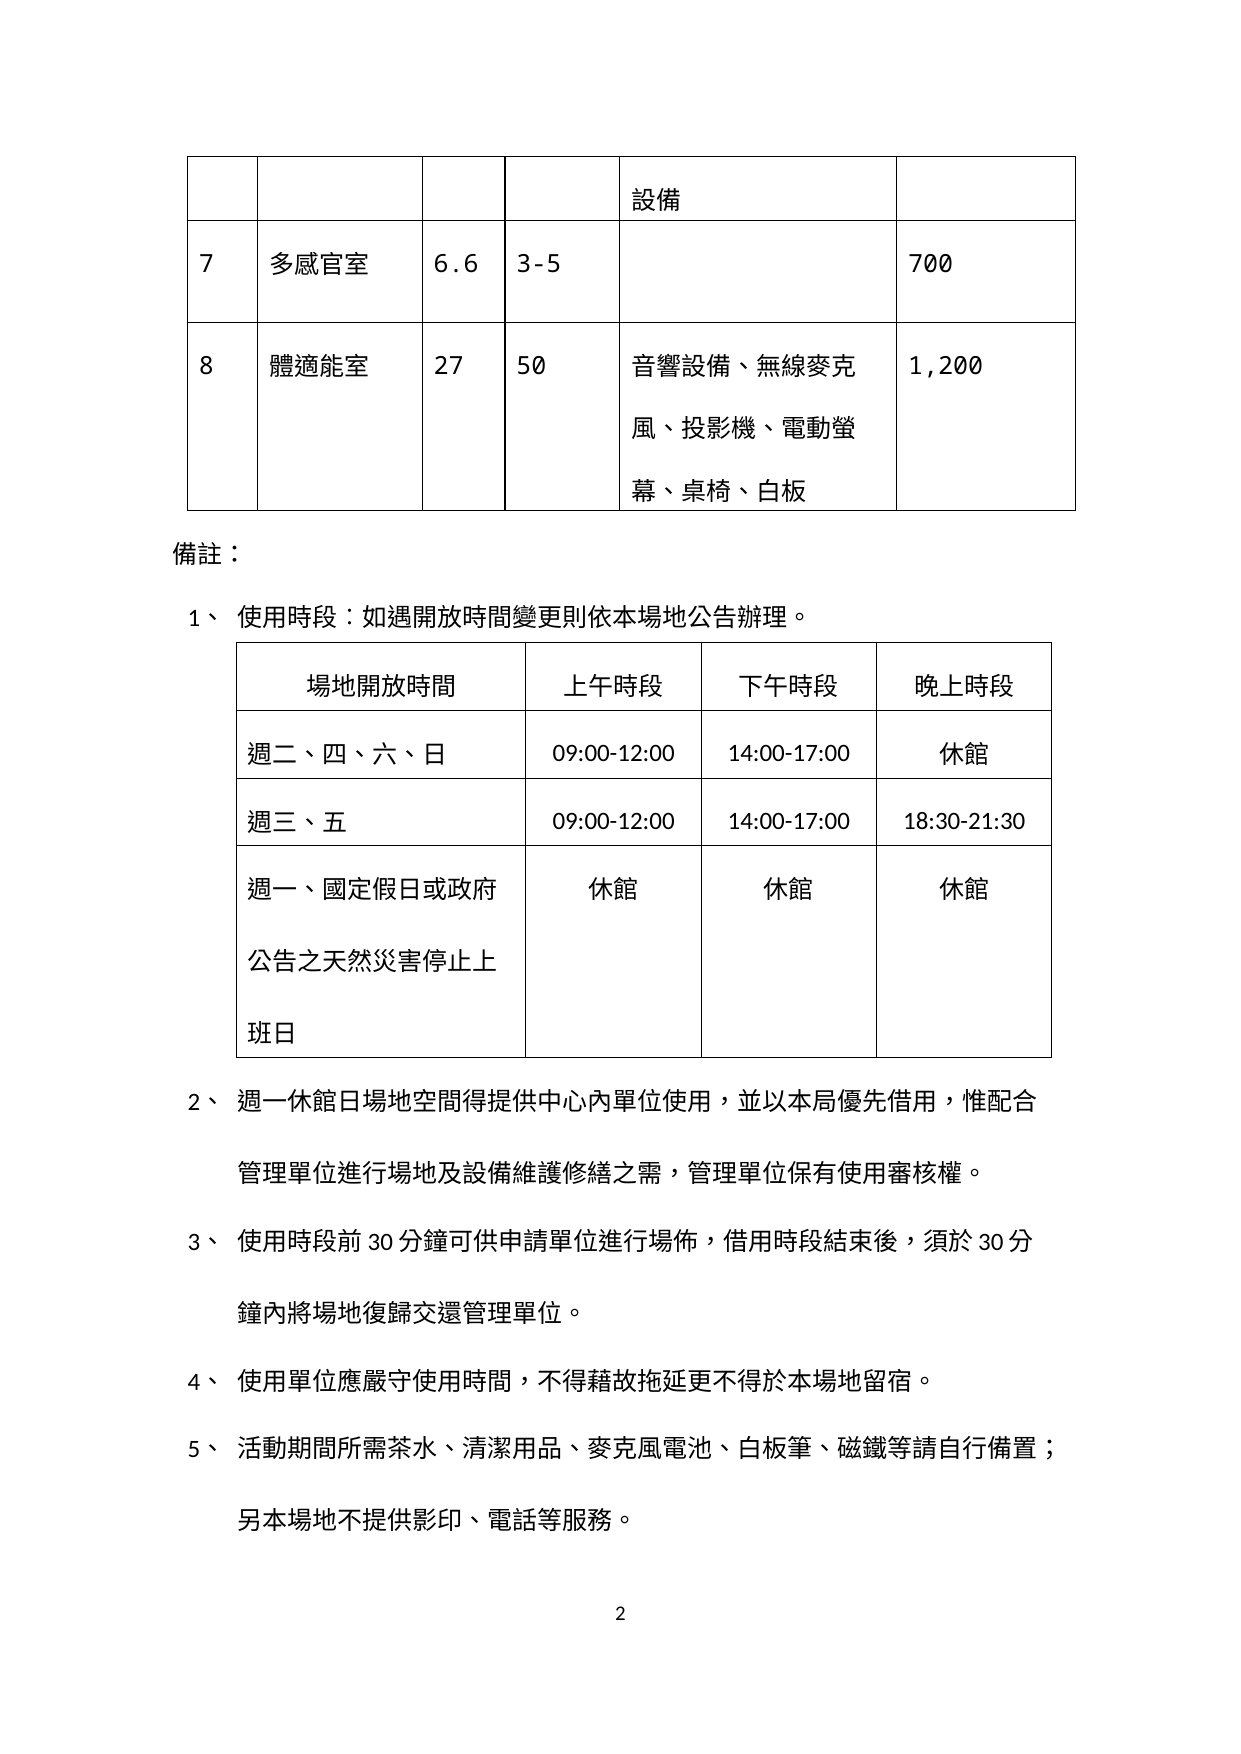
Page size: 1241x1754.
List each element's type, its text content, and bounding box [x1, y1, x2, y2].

table_cell 8 [188, 323, 257, 510]
table_cell 7 [188, 221, 257, 322]
table_cell 09:00-12:00 [526, 711, 701, 777]
table_cell [188, 157, 257, 220]
table_cell 週三、五 [237, 779, 525, 845]
table_cell 休館 [526, 846, 701, 1057]
table_cell 27 [423, 323, 504, 510]
table_cell 多感官室 [258, 221, 422, 322]
text 備註： [173, 511, 1053, 574]
table_cell 音響設備、無線麥克風、投影機、電動螢幕、桌椅、白板 [620, 323, 896, 510]
table_cell 體適能室 [258, 323, 422, 510]
table_cell [258, 157, 422, 220]
table_cell 1,200 [897, 323, 1075, 510]
list 使用時段︰如遇開放時間變更則依本場地公告辦理。 [187, 574, 1053, 636]
table_header 場地開放時間 [237, 643, 525, 710]
table_cell 6.6 [423, 221, 504, 322]
list 使用單位應嚴守使用時間，不得藉故拖延更不得於本場地留宿。 [187, 1337, 1053, 1400]
table_cell 18:30-21:30 [877, 779, 1051, 845]
table_cell 休館 [702, 846, 876, 1057]
list 使用時段前30分鐘可供申請單位進行場佈，借用時段結束後，須於30分鐘內將場地復歸交還管理單位。 [187, 1198, 1053, 1332]
table_cell 09:00-12:00 [526, 779, 701, 845]
table_cell 700 [897, 221, 1075, 322]
table_cell 50 [506, 323, 619, 510]
table_cell [897, 157, 1075, 220]
table_header 上午時段 [526, 643, 701, 710]
table_cell 14:00-17:00 [702, 711, 876, 777]
table_header 下午時段 [702, 643, 876, 710]
table_cell [506, 157, 619, 220]
table_cell 休館 [877, 711, 1051, 777]
table_cell 週二、四、六、日 [237, 711, 525, 777]
list 週一休館日場地空間得提供中心內單位使用，並以本局優先借用，惟配合管理單位進行場地及設備維護修繕之需，管理單位保有使用審核權。 [187, 1058, 1053, 1192]
table_cell 3-5 [506, 221, 619, 322]
table_header 晚上時段 [877, 643, 1051, 710]
table_cell 週一、國定假日或政府公告之天然災害停止上班日 [237, 846, 525, 1057]
list 活動期間所需茶水、清潔用品、麥克風電池、白板筆、磁鐵等請自行備置；另本場地不提供影印、電話等服務。 [187, 1405, 1053, 1540]
table_cell [620, 221, 896, 322]
table_cell 休館 [877, 846, 1051, 1057]
table_cell 設備 [620, 157, 896, 220]
table_cell [423, 157, 504, 220]
table_cell 14:00-17:00 [702, 779, 876, 845]
